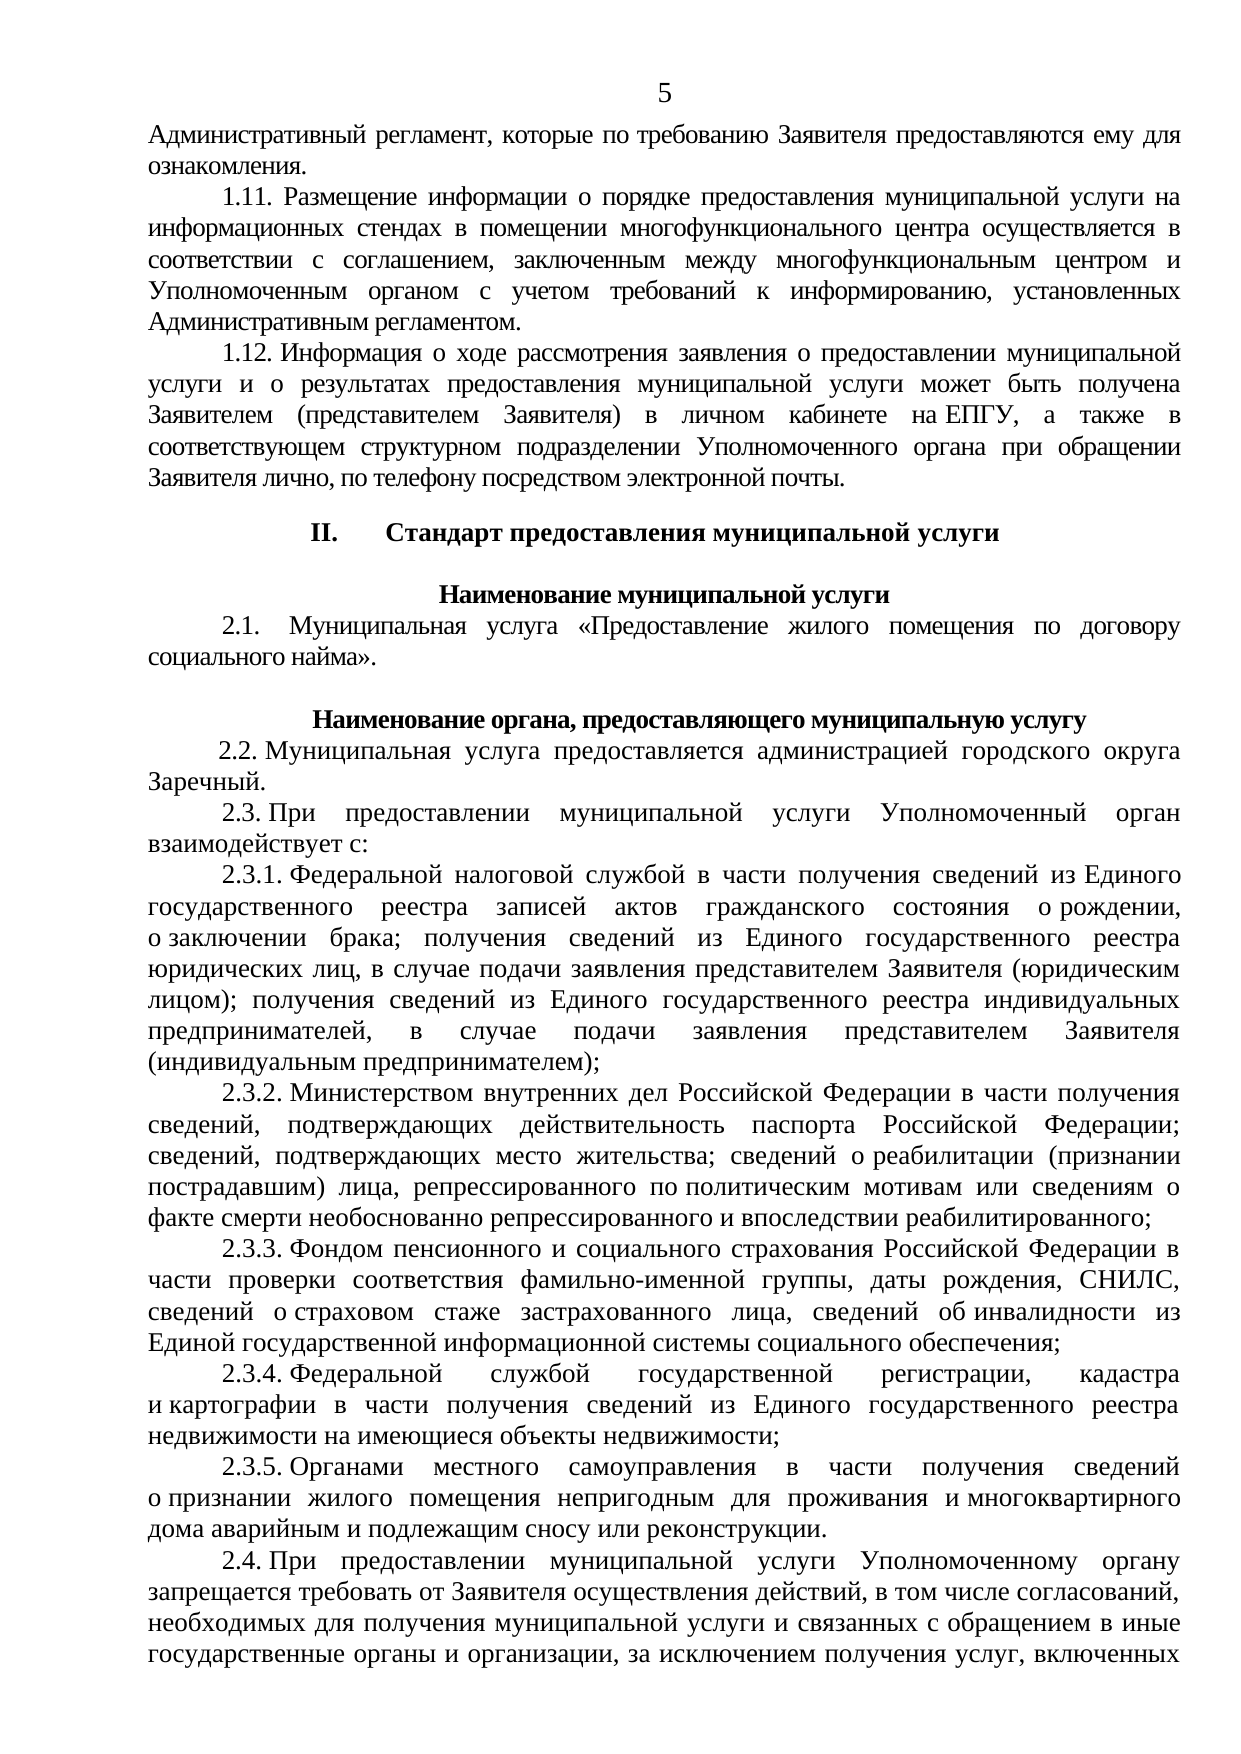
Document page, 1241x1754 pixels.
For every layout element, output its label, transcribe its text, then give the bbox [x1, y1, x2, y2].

text 1.11. Размещение информации о порядке предоставления муниципальной услуги на информационных стендах в помещении многофункционального центра осуществляется в соответствии с соглашением, заключенным между многофункциональным центром и Уполномоченным органом с учетом требований к информированию, установленных Административным регламентом. [148, 180, 1181, 336]
text 2.3.1. Федеральной налоговой службой в части получения сведений из Единого государственного реестра записей актов гражданского состояния о рождении, о заключении брака; получения сведений из Единого государственного реестра юридических лиц, в случае подачи заявления представителем Заявителя (юридическим лицом); получения сведений из Единого государственного реестра индивидуальных предпринимателей, в случае подачи заявления представителем Заявителя (индивидуальным предпринимателем); [148, 858, 1181, 1077]
text 2.4. При предоставлении муниципальной услуги Уполномоченному органу запрещается требовать от Заявителя осуществления действий, в том числе согласований, необходимых для получения муниципальной услуги и связанных с обращением в иные государственные органы и организации, за исключением получения услуг, включенных [148, 1544, 1181, 1668]
list Стандарт предоставления муниципальной услуги [310, 516, 1181, 547]
text 2.3. При предоставлении муниципальной услуги Уполномоченный орган взаимодействует с: [148, 796, 1181, 858]
text 2.3.2. Министерством внутренних дел Российской Федерации в части получения сведений, подтверждающих действительность паспорта Российской Федерации; сведений, подтверждающих место жительства; сведений о реабилитации (признании пострадавшим) лица, репрессированного по политическим мотивам или сведениям о факте смерти необоснованно репрессированного и впоследствии реабилитированного; [148, 1077, 1181, 1232]
text 2.2. Муниципальная услуга предоставляется администрацией городского округа Заречный. [148, 734, 1181, 796]
text 2.3.4. Федеральной службой государственной регистрации, кадастра и картографии в части получения сведений из Единого государственного реестра недвижимости на имеющиеся объекты недвижимости; [148, 1357, 1180, 1450]
text 2.3.5. Органами местного самоуправления в части получения сведений о признании жилого помещения непригодным для проживания и многоквартирного дома аварийным и подлежащим сносу или реконструкции. [148, 1450, 1181, 1544]
text 1.12. Информация о ходе рассмотрения заявления о предоставлении муниципальной услуги и о результатах предоставления муниципальной услуги может быть получена Заявителем (представителем Заявителя) в личном кабинете на ЕПГУ, а также в соответствующем структурном подразделении Уполномоченного органа при обращении Заявителя лично, по телефону посредством электронной почты. [148, 336, 1181, 492]
text Административный регламент, которые по требованию Заявителя предоставляются ему для ознакомления. [148, 118, 1181, 180]
text Наименование органа, предоставляющего муниципальную услугу [148, 703, 1181, 734]
text Наименование муниципальной услуги [148, 578, 1181, 609]
text 2.3.3. Фондом пенсионного и социального страхования Российской Федерации в части проверки соответствия фамильно-именной группы, даты рождения, СНИЛС, сведений о страховом стаже застрахованного лица, сведений об инвалидности из Единой государственной информационной системы социального обеспечения; [148, 1232, 1181, 1357]
text 2.1. Муниципальная услуга «Предоставление жилого помещения по договору социального найма». [148, 609, 1181, 672]
